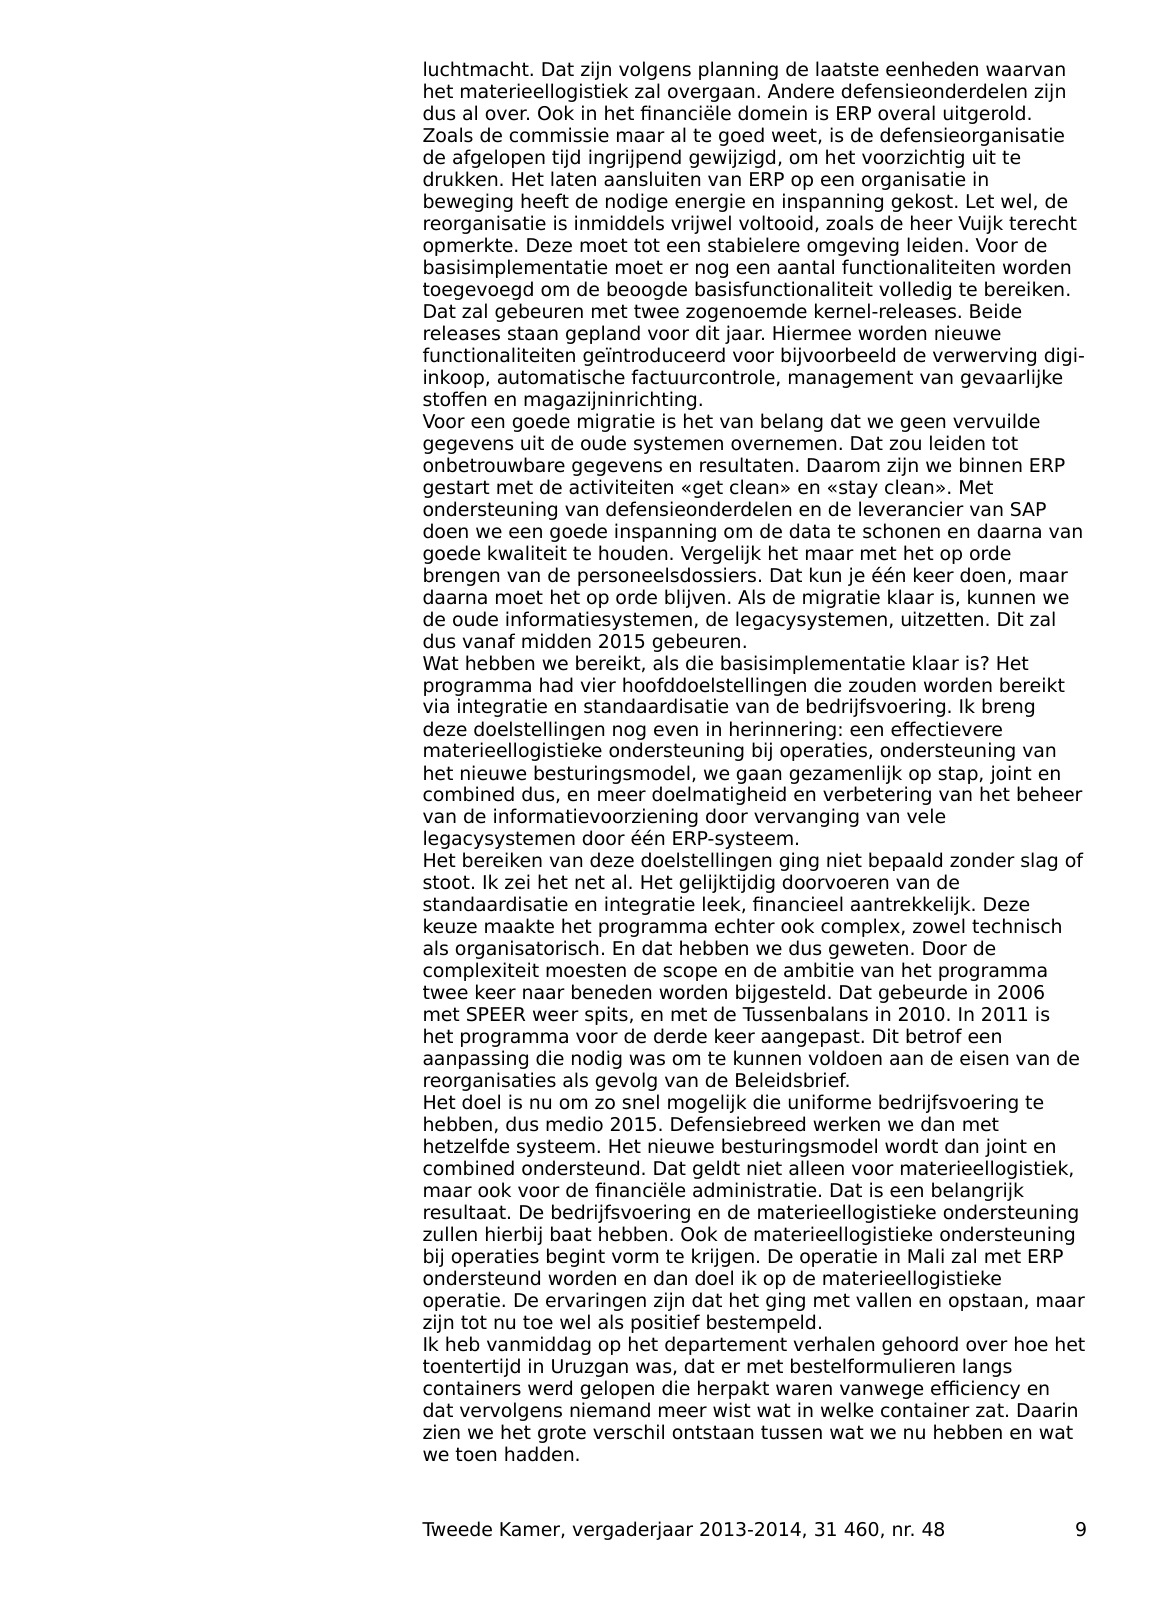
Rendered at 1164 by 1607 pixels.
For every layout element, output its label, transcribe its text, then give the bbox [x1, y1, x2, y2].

text Wat hebben we bereikt, als die basisimplementatie klaar is? Het programma had vier hoofddoelstellingen die zouden worden bereikt via integratie en standaardisatie van de bedrijfsvoering. Ik breng deze doelstellingen nog even in herinnering: een effectievere materieellogistieke ondersteuning bij operaties, ondersteuning van het nieuwe besturingsmodel, we gaan gezamenlijk op stap, joint en combined dus, en meer doelmatigheid en verbetering van het beheer van de informatievoorziening door vervanging van vele legacysystemen door één ERP-systeem. [422, 652, 1087, 850]
text Het bereiken van deze doelstellingen ging niet bepaald zonder slag of stoot. Ik zei het net al. Het gelijktijdig doorvoeren van de standaardisatie en integratie leek, financieel aantrekkelijk. Deze keuze maakte het programma echter ook complex, zowel technisch als organisatorisch. En dat hebben we dus geweten. Door de complexiteit moesten de scope en de ambitie van het programma twee keer naar beneden worden bijgesteld. Dat gebeurde in 2006 met SPEER weer spits, en met de Tussenbalans in 2010. In 2011 is het programma voor de derde keer aangepast. Dit betrof een aanpassing die nodig was om te kunnen voldoen aan de eisen van de reorganisaties als gevolg van de Beleidsbrief. [422, 850, 1087, 1092]
text Het doel is nu om zo snel mogelijk die uniforme bedrijfsvoering te hebben, dus medio 2015. Defensiebreed werken we dan met hetzelfde systeem. Het nieuwe besturingsmodel wordt dan joint en combined ondersteund. Dat geldt niet alleen voor materieellogistiek, maar ook voor de financiële administratie. Dat is een belangrijk resultaat. De bedrijfsvoering en de materieellogistieke ondersteuning zullen hierbij baat hebben. Ook de materieellogistieke ondersteuning bij operaties begint vorm te krijgen. De operatie in Mali zal met ERP ondersteund worden en dan doel ik op de materieellogistieke operatie. De ervaringen zijn dat het ging met vallen en opstaan, maar zijn tot nu toe wel als positief bestempeld. [422, 1092, 1087, 1334]
text Zoals de commissie maar al te goed weet, is de defensieorganisatie de afgelopen tijd ingrijpend gewijzigd, om het voorzichtig uit te drukken. Het laten aansluiten van ERP op een organisatie in beweging heeft de nodige energie en inspanning gekost. Let wel, de reorganisatie is inmiddels vrijwel voltooid, zoals de heer Vuijk terecht opmerkte. Deze moet tot een stabielere omgeving leiden. Voor de basisimplementatie moet er nog een aantal functionaliteiten worden toegevoegd om de beoogde basisfunctionaliteit volledig te bereiken. Dat zal gebeuren met twee zogenoemde kernel-releases. Beide releases staan gepland voor dit jaar. Hiermee worden nieuwe functionaliteiten geïntroduceerd voor bijvoorbeeld de verwerving digi-inkoop, automatische factuurcontrole, management van gevaarlijke stoffen en magazijninrichting. [422, 125, 1087, 411]
text Voor een goede migratie is het van belang dat we geen vervuilde gegevens uit de oude systemen overnemen. Dat zou leiden tot onbetrouwbare gegevens en resultaten. Daarom zijn we binnen ERP gestart met de activiteiten «get clean» en «stay clean». Met ondersteuning van defensieonderdelen en de leverancier van SAP doen we een goede inspanning om de data te schonen en daarna van goede kwaliteit te houden. Vergelijk het maar met het op orde brengen van de personeelsdossiers. Dat kun je één keer doen, maar daarna moet het op orde blijven. Als de migratie klaar is, kunnen we de oude informatiesystemen, de legacysystemen, uitzetten. Dit zal dus vanaf midden 2015 gebeuren. [422, 411, 1087, 652]
text Ik heb vanmiddag op het departement verhalen gehoord over hoe het toentertijd in Uruzgan was, dat er met bestelformulieren langs containers werd gelopen die herpakt waren vanwege efficiency en dat vervolgens niemand meer wist wat in welke container zat. Daarin zien we het grote verschil ontstaan tussen wat we nu hebben en wat we toen hadden. [422, 1334, 1087, 1466]
text luchtmacht. Dat zijn volgens planning de laatste eenheden waarvan het materieellogistiek zal overgaan. Andere defensieonderdelen zijn dus al over. Ook in het financiële domein is ERP overal uitgerold. [422, 59, 1087, 125]
